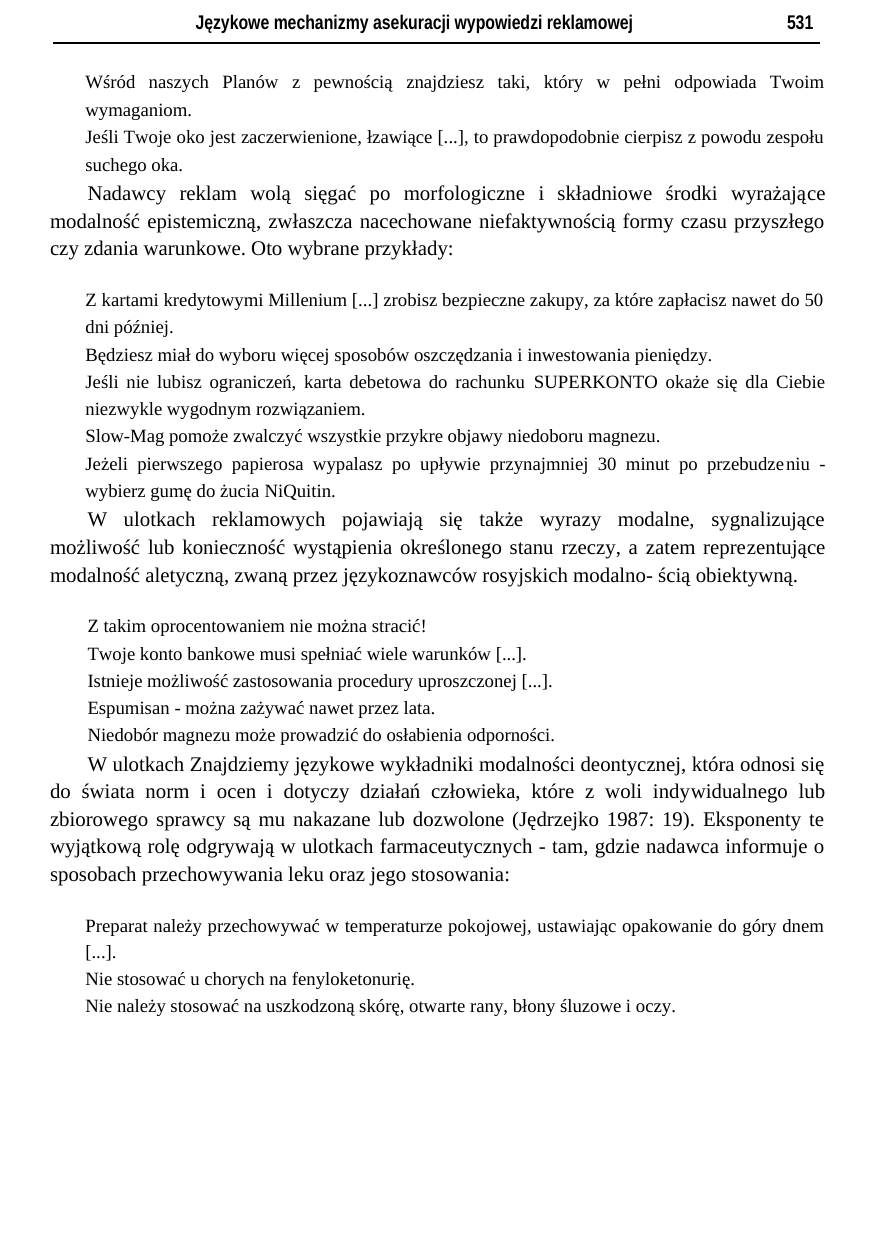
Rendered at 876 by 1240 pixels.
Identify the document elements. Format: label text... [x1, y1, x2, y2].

text Niedobór magnezu może prowadzić do osłabienia odporności. [50, 724, 825, 746]
text Istnieje możliwość zastosowania procedury uproszczonej [...]. [50, 670, 825, 691]
text Jeżeli pierwszego papierosa wypalasz po upływie przynajmniej 30 minut po przebudze­niu - wybierz gumę do żucia NiQuitin. [85, 453, 825, 502]
text Slow-Mag pomoże zwalczyć wszystkie przykre objawy niedoboru magnezu. [85, 425, 825, 447]
text Preparat należy przechowywać w temperaturze pokojowej, ustawiając opakowanie do góry dnem [...]. [85, 914, 825, 963]
text W ulotkach Znajdziemy językowe wykładniki modalności deontycznej, która odnosi się do świata norm i ocen i dotyczy działań człowieka, które z woli indy­widualnego lub zbiorowego sprawcy są mu nakazane lub dozwolone (Jędrzejko 1987: 19). Eksponenty te wyjątkową rolę odgrywają w ulotkach farmaceutycznych - tam, gdzie nadawca informuje o sposobach przechowywania leku oraz jego sto­sowania: [50, 752, 825, 886]
text Espumisan - można zażywać nawet przez lata. [50, 697, 825, 718]
text 531 [787, 11, 819, 33]
text W ulotkach reklamowych pojawiają się także wyrazy modalne, sygnalizujące możliwość lub konieczność wystąpienia określonego stanu rzeczy, a zatem repre­zentujące modalność aletyczną, zwaną przez językoznawców rosyjskich modalno- ścią obiektywną. [50, 507, 825, 587]
text Nie należy stosować na uszkodzoną skórę, otwarte rany, błony śluzowe i oczy. [50, 995, 825, 1017]
text Twoje konto bankowe musi spełniać wiele warunków [...]. [50, 642, 825, 664]
text Z kartami kredytowymi Millenium [...] zrobisz bezpieczne zakupy, za które zapłacisz nawet do 50 dni później. [85, 289, 825, 338]
text Jeśli Twoje oko jest zaczerwienione, łzawiące [...], to prawdopodobnie cierpisz z powodu zespołu suchego oka. [85, 126, 825, 175]
text Językowe mechanizmy asekuracji wypowiedzi reklamowej [195, 11, 674, 34]
text Nadawcy reklam wolą sięgać po morfologiczne i składniowe środki wyrażają­ce modalność epistemiczną, zwłaszcza nacechowane niefaktywnością formy czasu przyszłego czy zdania warunkowe. Oto wybrane przykłady: [50, 181, 825, 260]
text Nie stosować u chorych na fenyloketonurię. [50, 968, 825, 990]
text Jeśli nie lubisz ograniczeń, karta debetowa do rachunku SUPERKONTO okaże się dla Ciebie niezwykle wygodnym rozwiązaniem. [85, 371, 825, 420]
text Wśród naszych Planów z pewnością znajdziesz taki, który w pełni odpowiada Twoim wymaganiom. [85, 71, 825, 120]
text Z takim oprocentowaniem nie można stracić! [50, 615, 825, 637]
text Będziesz miał do wyboru więcej sposobów oszczędzania i inwestowania pieniędzy. [85, 343, 825, 365]
